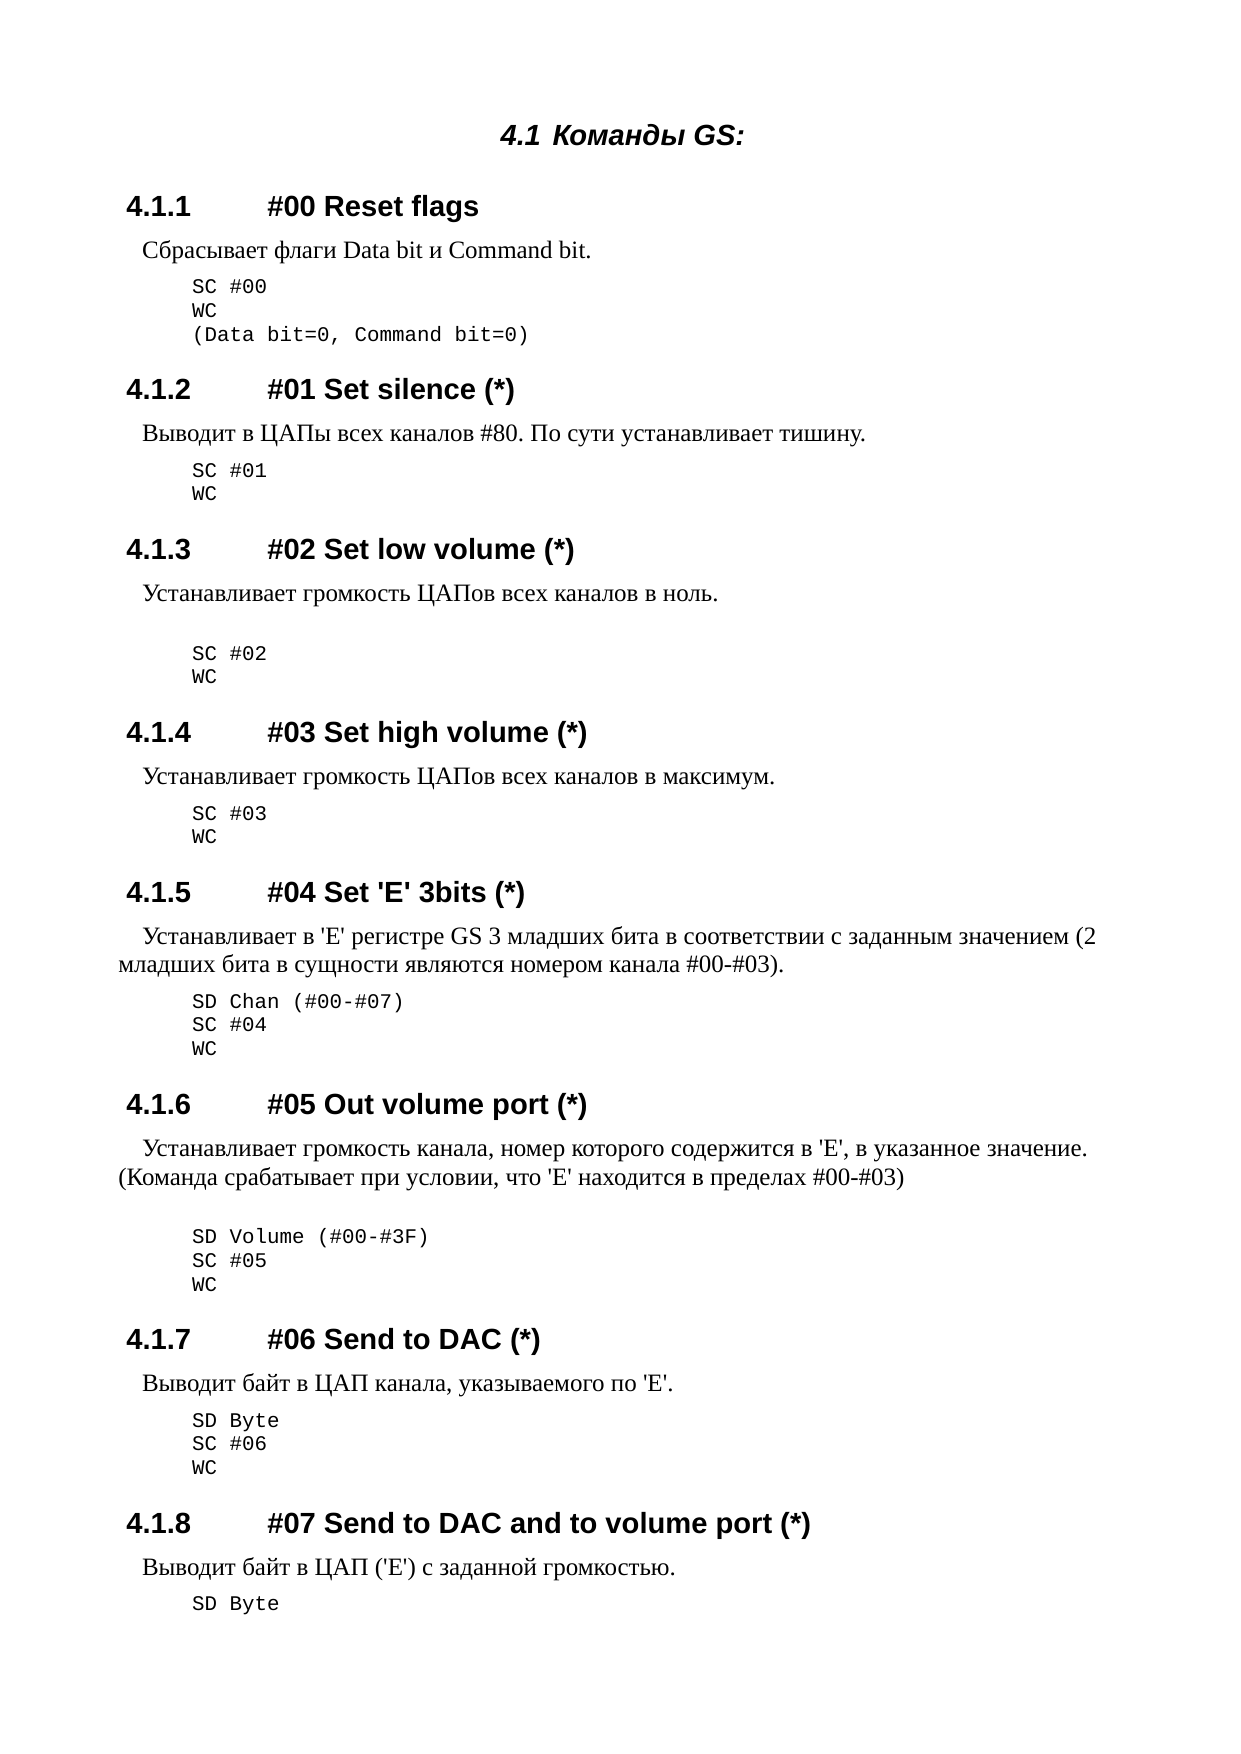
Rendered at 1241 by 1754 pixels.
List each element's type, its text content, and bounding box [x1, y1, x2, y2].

text Устанавливает громкость ЦАПов всех каналов в максимум. [118, 761, 1122, 790]
text SC #04 [118, 1014, 1122, 1038]
text WC [118, 826, 1122, 850]
subtitle #03 Set high volume (*) [118, 715, 1122, 749]
text SC #00 [118, 276, 1122, 300]
subtitle #06 Send to DAC (*) [118, 1322, 1122, 1356]
subtitle #02 Set low volume (*) [118, 532, 1122, 566]
text WC [118, 483, 1122, 507]
text SC #06 [118, 1433, 1122, 1457]
text Устанавливает в 'E' регистре GS 3 младших бита в соответствии с заданным значением (2 младших бита в сущности являются номером канала #00-#03). [118, 921, 1122, 978]
text SD Byte [118, 1593, 1122, 1617]
text SC #02 [118, 643, 1122, 667]
text Устанавливает громкость ЦАПов всех каналов в ноль. [118, 578, 1122, 607]
text (Data bit=0, Command bit=0) [118, 324, 1122, 347]
text WC [118, 300, 1122, 324]
text Выводит байт в ЦАП канала, указываемого по 'E'. [118, 1368, 1122, 1397]
text SD Chan (#00-#07) [118, 991, 1122, 1014]
subtitle #05 Out volume port (*) [118, 1087, 1122, 1120]
text SC #01 [118, 460, 1122, 483]
text WC [118, 667, 1122, 690]
text WC [118, 1457, 1122, 1481]
text SC #05 [118, 1250, 1122, 1274]
text Устанавливает громкость канала, номер которого содержится в 'E', в указанное значение. (Команда срабатывает при условии, что 'E' находится в пределах #00-#03) [118, 1133, 1122, 1190]
subtitle Команды GS: [118, 118, 1122, 152]
text WC [118, 1038, 1122, 1062]
subtitle #01 Set silence (*) [118, 372, 1122, 406]
text Выводит байт в ЦАП ('E') с заданной громкостью. [118, 1552, 1122, 1580]
text SC #03 [118, 802, 1122, 826]
subtitle #07 Send to DAC and to volume port (*) [118, 1506, 1122, 1539]
text SD Byte [118, 1410, 1122, 1433]
text SD Volume (#00-#3F) [118, 1226, 1122, 1250]
text Выводит в ЦАПы всех каналов #80. По сути устанавливает тишину. [118, 418, 1122, 447]
text Сбрасывает флаги Data bit и Command bit. [118, 235, 1122, 264]
text WC [118, 1274, 1122, 1297]
subtitle #04 Set 'E' 3bits (*) [118, 875, 1122, 908]
subtitle #00 Reset flags [118, 189, 1122, 223]
